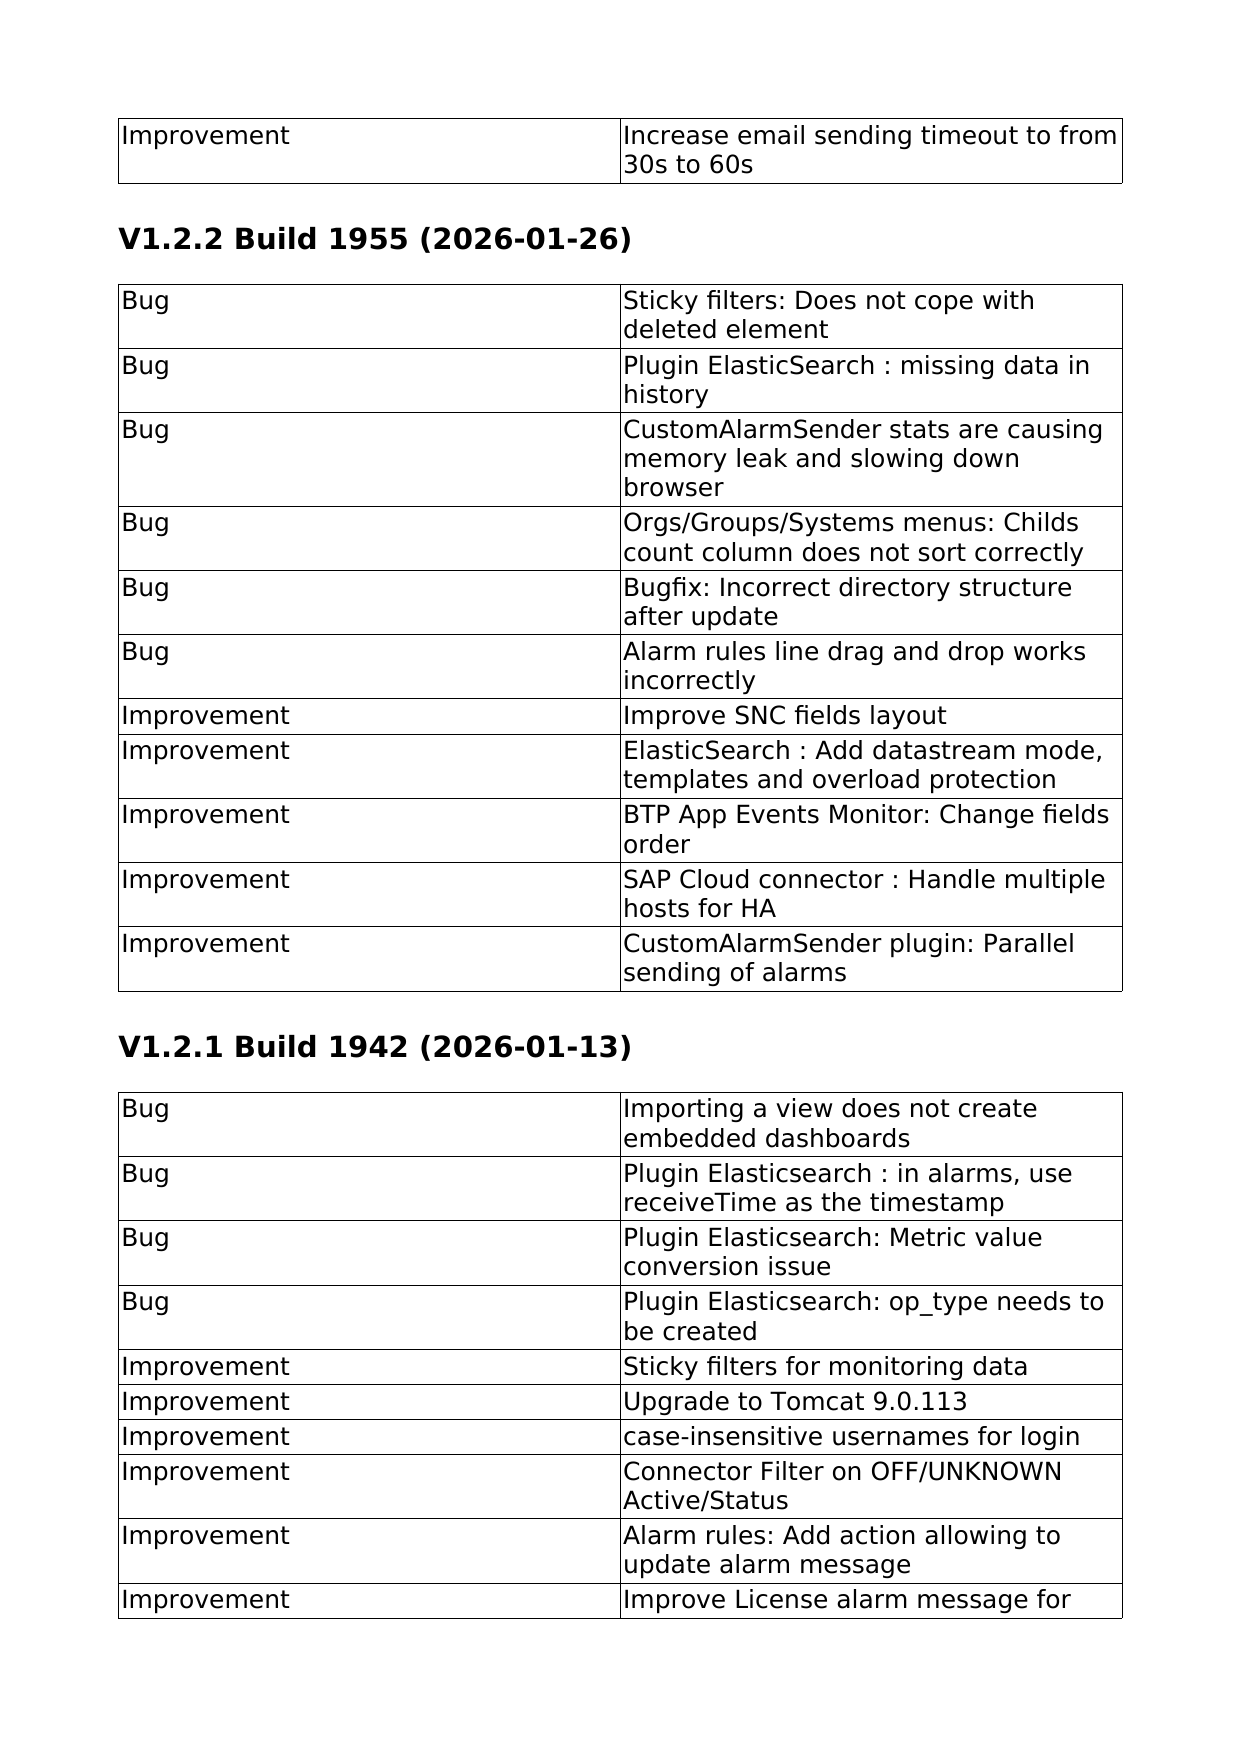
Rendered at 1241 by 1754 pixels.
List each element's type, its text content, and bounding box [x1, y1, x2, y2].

table_cell Orgs/Groups/Systems menus: Childs count column does not sort correctly [621, 507, 1122, 570]
table_cell Bug [119, 349, 620, 412]
table_cell Improvement [119, 119, 620, 182]
table_cell Improvement [119, 1350, 620, 1384]
table_cell Plugin Elasticsearch: op_type needs to be created [621, 1286, 1122, 1349]
table_cell Improvement [119, 799, 620, 862]
table_cell SAP Cloud connector : Handle multiple hosts for HA [621, 863, 1122, 926]
table_cell Connector Filter on OFF/UNKNOWN Active/Status [621, 1455, 1122, 1518]
subtitle V1.2.1 Build 1942 (2026-01-13) [118, 1030, 1122, 1064]
table_cell Improvement [119, 863, 620, 926]
table_cell Plugin ElasticSearch : missing data in history [621, 349, 1122, 412]
table_cell Bug [119, 1157, 620, 1220]
table_cell Alarm rules: Add action allowing to update alarm message [621, 1519, 1122, 1583]
table_cell Plugin Elasticsearch: Metric value conversion issue [621, 1221, 1122, 1284]
table_cell Improvement [119, 1385, 620, 1419]
table_cell case-insensitive usernames for login [621, 1420, 1122, 1454]
table_cell Increase email sending timeout to from 30s to 60s [621, 119, 1122, 182]
table_cell Bug [119, 635, 620, 698]
table_cell Plugin Elasticsearch : in alarms, use receiveTime as the timestamp [621, 1157, 1122, 1220]
table_cell Improvement [119, 1584, 620, 1618]
table_cell Sticky filters for monitoring data [621, 1350, 1122, 1384]
table_cell Improve SNC fields layout [621, 699, 1122, 733]
table_header Sticky filters: Does not cope with deleted element [621, 285, 1122, 348]
table_cell Improvement [119, 1455, 620, 1518]
table_header Importing a view does not create embedded dashboards [621, 1093, 1122, 1156]
table_cell Improve License alarm message for [621, 1584, 1122, 1618]
table_cell Improvement [119, 1519, 620, 1583]
table_cell Bug [119, 1286, 620, 1349]
table_cell Improvement [119, 927, 620, 991]
table_cell Bug [119, 1221, 620, 1284]
table_cell Improvement [119, 699, 620, 733]
table_cell BTP App Events Monitor: Change fields order [621, 799, 1122, 862]
table_cell Improvement [119, 735, 620, 798]
table_cell CustomAlarmSender plugin: Parallel sending of alarms [621, 927, 1122, 991]
table_cell Bug [119, 413, 620, 506]
table_cell Bug [119, 571, 620, 634]
table_cell CustomAlarmSender stats are causing memory leak and slowing down browser [621, 413, 1122, 506]
table_header Bug [119, 285, 620, 348]
subtitle V1.2.2 Build 1955 (2026-01-26) [118, 222, 1122, 256]
table_cell Improvement [119, 1420, 620, 1454]
table_cell Bug [119, 507, 620, 570]
table_cell ElasticSearch : Add datastream mode, templates and overload protection [621, 735, 1122, 798]
table_cell Bugfix: Incorrect directory structure after update [621, 571, 1122, 634]
table_cell Upgrade to Tomcat 9.0.113 [621, 1385, 1122, 1419]
table_cell Alarm rules line drag and drop works incorrectly [621, 635, 1122, 698]
table_header Bug [119, 1093, 620, 1156]
